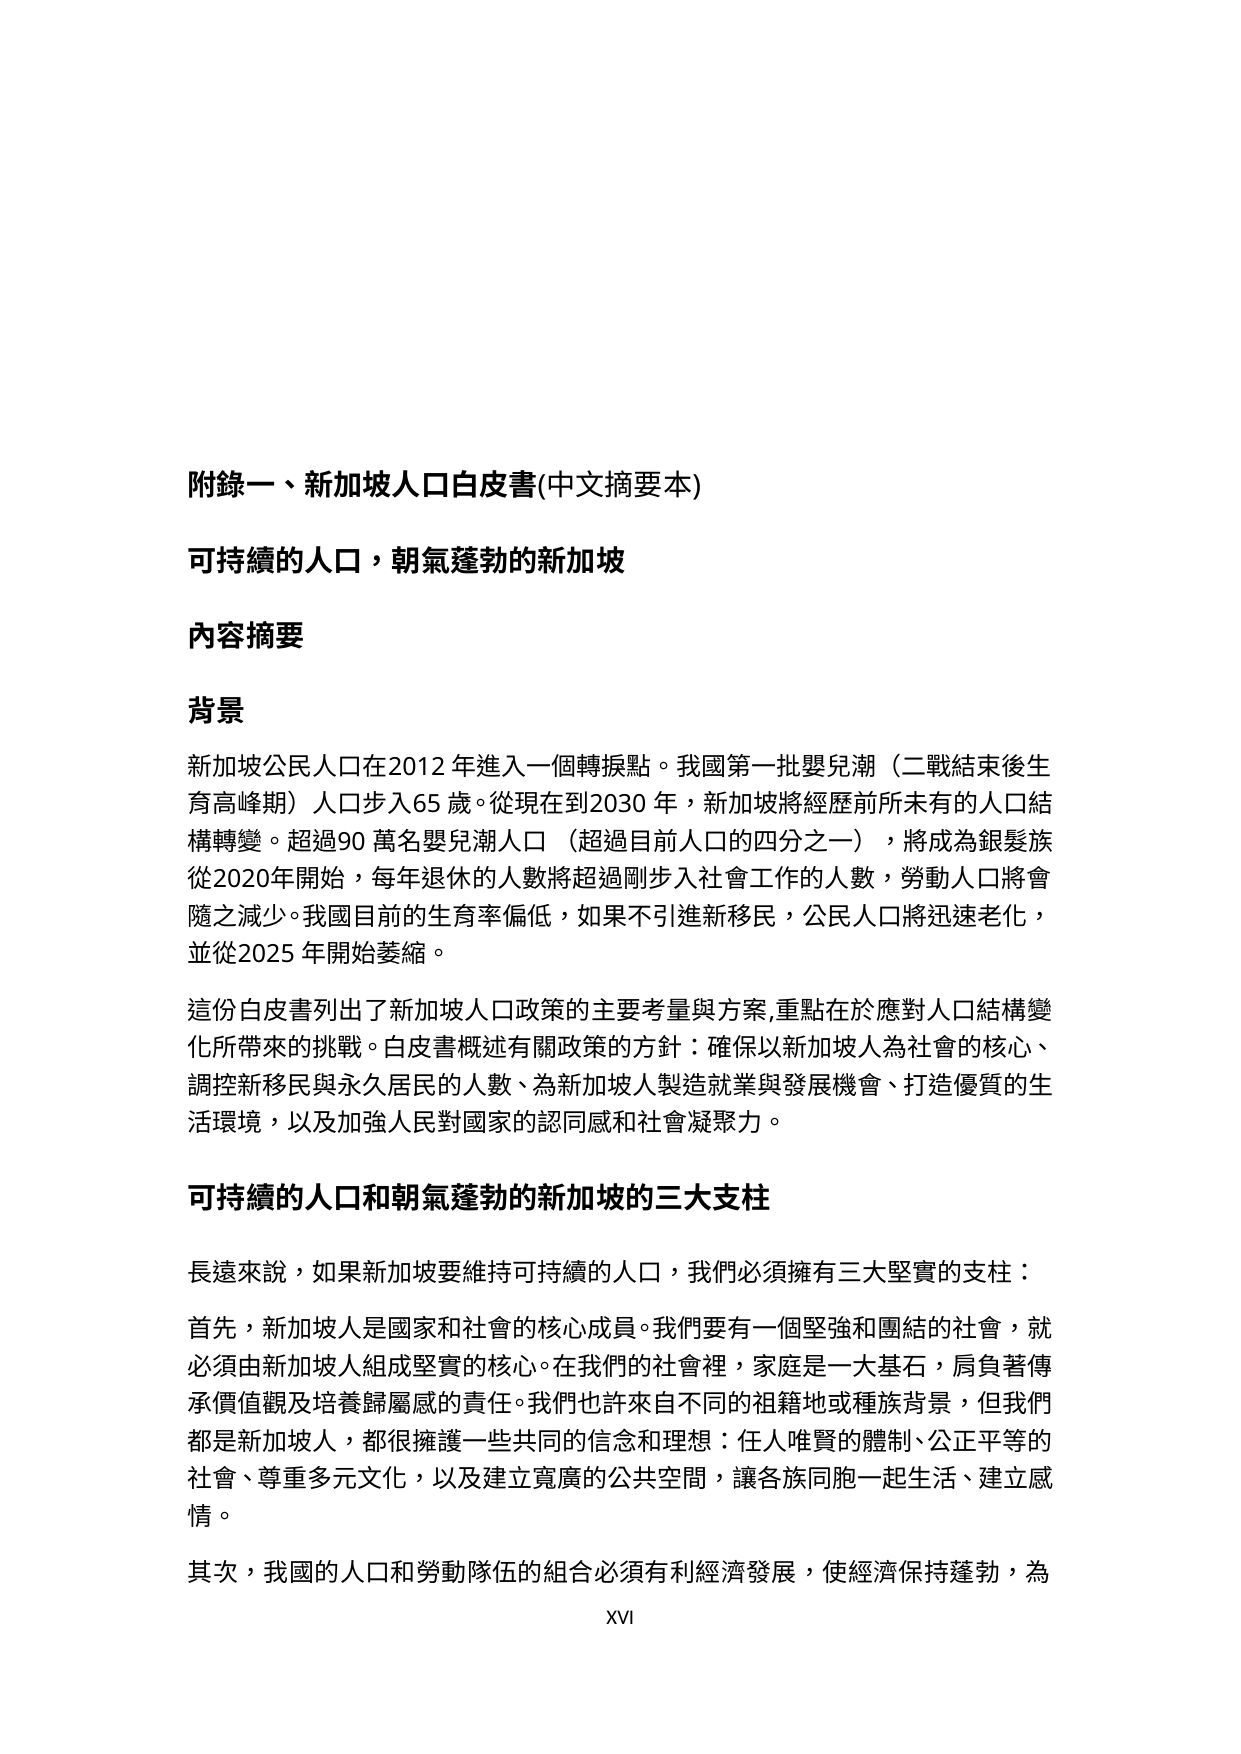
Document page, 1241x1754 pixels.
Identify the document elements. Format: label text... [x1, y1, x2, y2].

text 這份白皮書列出了新加坡人口政策的主要考量與方案,重點在於應對人口結構變化所帶來的挑戰。白皮書概述有關政策的方針：確保以新加坡人為社會的核心、調控新移民與永久居民的人數、為新加坡人製造就業與發展機會、打造優質的生活環境，以及加強人民對國家的認同感和社會凝聚力。 [187, 989, 1053, 1139]
text 首先，新加坡人是國家和社會的核心成員。我們要有一個堅強和團結的社會，就必須由新加坡人組成堅實的核心。在我們的社會裡，家庭是一大基石，肩負著傳承價值觀及培養歸屬感的責任。我們也許來自不同的祖籍地或種族背景，但我們都是新加坡人，都很擁護一些共同的信念和理想：任人唯賢的體制、公正平等的社會、尊重多元文化，以及建立寬廣的公共空間，讓各族同胞一起生活、建立感情。 [187, 1308, 1053, 1533]
text 可持續的人口和朝氣蓬勃的新加坡的三大支柱 [187, 1158, 1053, 1233]
text 內容摘要 [187, 596, 1053, 671]
text 背景 [187, 671, 1053, 746]
text 可持續的人口，朝氣蓬勃的新加坡 [187, 521, 1053, 596]
text 其次，我國的人口和勞動隊伍的組合必須有利經濟發展，使經濟保持蓬勃，為 [187, 1552, 1053, 1589]
text 長遠來說，如果新加坡要維持可持續的人口，我們必須擁有三大堅實的支柱： [187, 1252, 1053, 1289]
text 新加坡公民人口在2012 年進入一個轉捩點。我國第一批嬰兒潮（二戰結束後生育高峰期）人口步入65 歲。從現在到2030 年，新加坡將經歷前所未有的人口結構轉變。超過90 萬名嬰兒潮人口 （超過目前人口的四分之一），將成為銀髮族。從2020年開始，每年退休的人數將超過剛步入社會工作的人數，勞動人口將會隨之減少。我國目前的生育率偏低，如果不引進新移民，公民人口將迅速老化，並從2025 年開始萎縮。 [187, 746, 1053, 971]
text 附錄一、新加坡人口白皮書(中文摘要本) [187, 446, 1053, 521]
